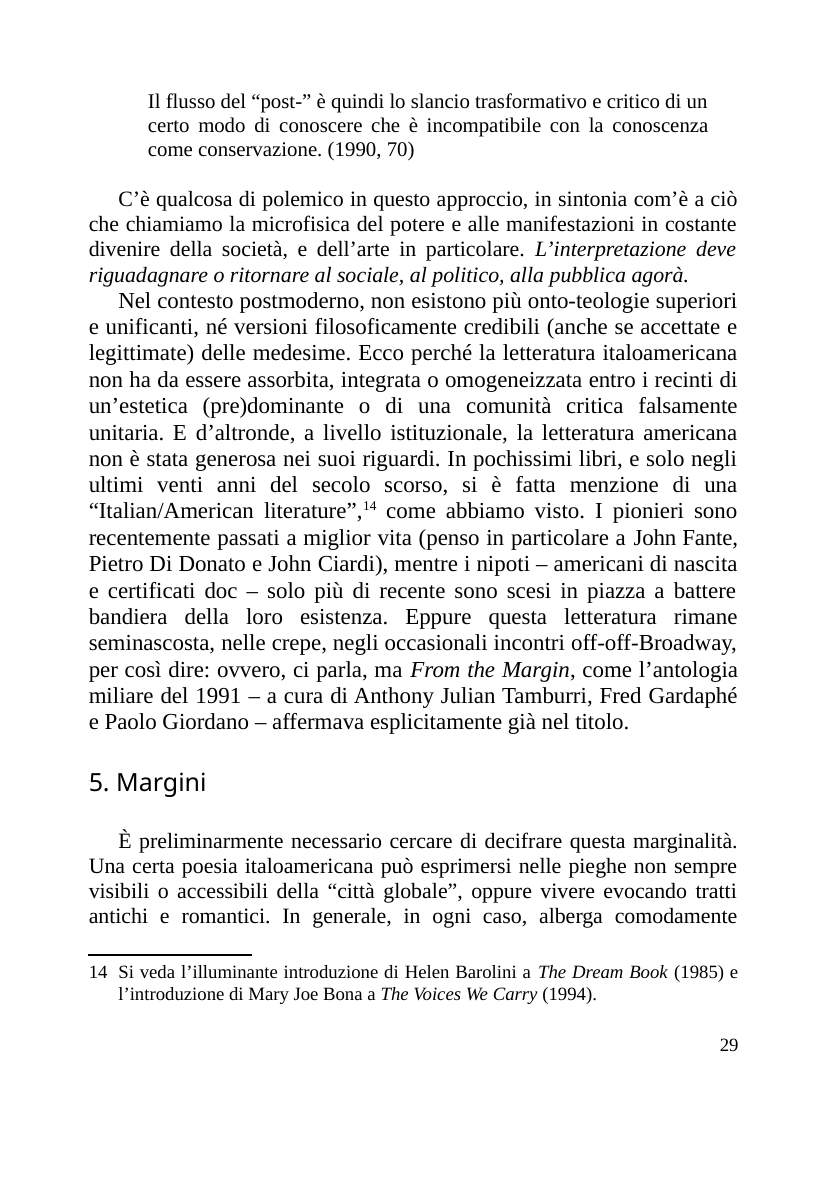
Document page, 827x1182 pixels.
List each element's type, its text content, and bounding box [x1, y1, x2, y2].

text C’è qualcosa di polemico in questo approccio, in sintonia com’è a ciò che chiamiamo la microfisica del potere e alle manifestazioni in costante divenire della società, e dell’arte in particolare. L’interpretazione deve riguadagnare o ritornare al sociale, al politico, alla pubblica agorà. [88, 186, 738, 287]
text 5. Margini [88, 764, 738, 798]
text Il flusso del “post-” è quindi lo slancio trasformativo e critico di un certo modo di conoscere che è incompatibile con la conoscenza come conservazione. (1990, 70) [148, 88, 709, 161]
text è preliminarmente necessario cercare di decifrare questa marginalità. Una certa poesia italoamericana può esprimersi nelle pieghe non sempre visibili o accessibili della “città globale”, oppure vivere evocando tratti antichi e romantici. In generale, in ogni caso, alberga comodamente [88, 828, 738, 929]
text Nel contesto postmoderno, non esistono più onto-teologie superiori e unificanti, né versioni filosoficamente credibili (anche se accettate e legittimate) delle medesime. Ecco perché la letteratura italoamericana non ha da essere assorbita, integrata o omogeneizzata entro i recinti di un’estetica (pre)dominante o di una comunità critica falsamente unitaria. E d’altronde, a livello istituzionale, la letteratura americana non è stata generosa nei suoi riguardi. In pochissimi libri, e solo negli ultimi venti anni del secolo scorso, si è fatta menzione di una “Italian/American literature”, come abbiamo visto. I pionieri sono recentemente passati a miglior vita (penso in particolare a John Fante, Pietro Di Donato e John Ciardi), mentre i nipoti – americani di nascita e certificati doc – solo più di recente sono scesi in piazza a battere bandiera della loro esistenza. Eppure questa letteratura rimane seminascosta, nelle crepe, negli occasionali incontri off-off-Broadway, per così dire: ovvero, ci parla, ma From the Margin, come l’antologia miliare del 1991 – a cura di Anthony Julian Tamburri, Fred Gardaphé e Paolo Giordano – affermava esplicitamente già nel titolo. [88, 287, 738, 735]
text Si veda l’illuminante introduzione di Helen Barolini a The Dream Book (1985) e l’introduzione di Mary Joe Bona a The Voices We Carry (1994). [88, 961, 738, 1004]
